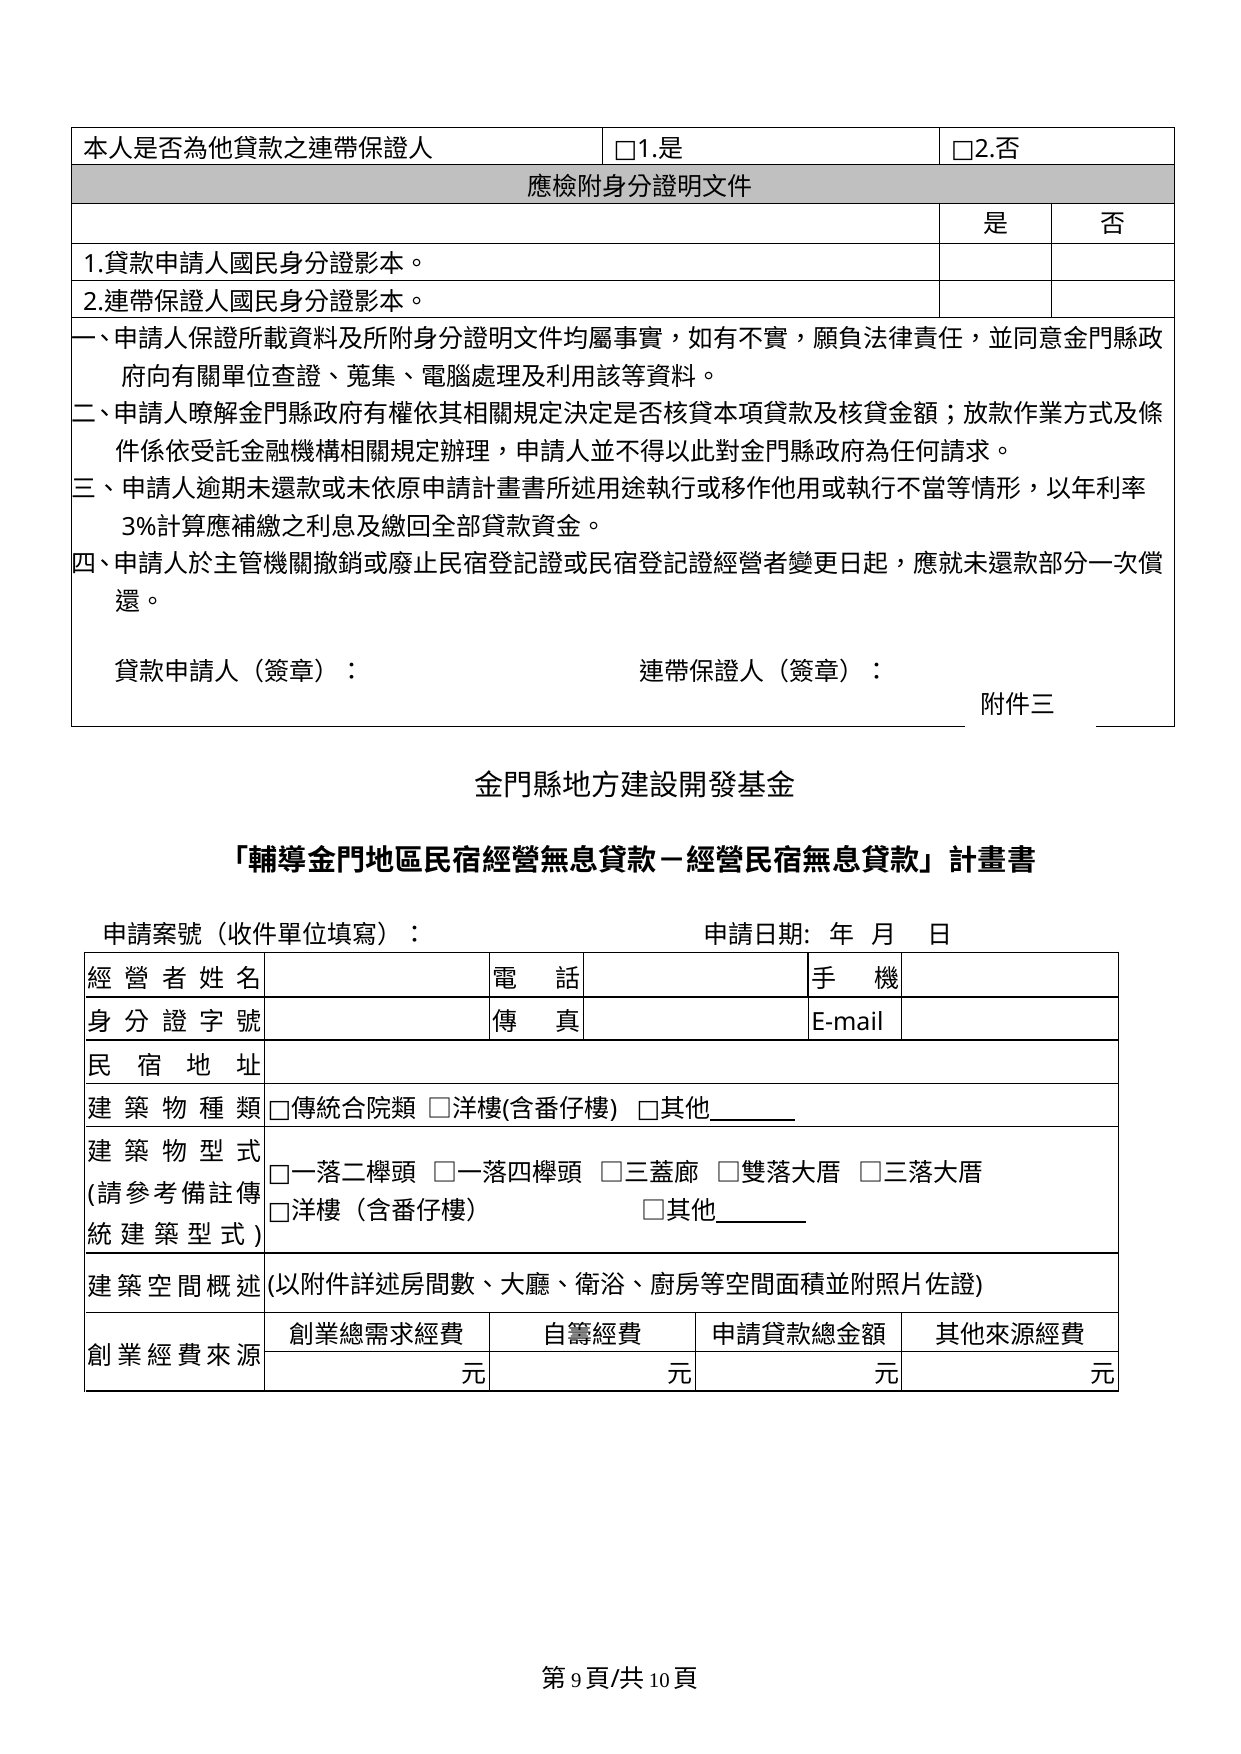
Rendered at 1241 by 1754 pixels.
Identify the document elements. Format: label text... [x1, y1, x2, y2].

table_cell 申請貸款總金額 [696, 1313, 901, 1351]
table_cell 元 [265, 1352, 489, 1390]
table_cell 元 [490, 1352, 695, 1390]
table_cell 元 [696, 1352, 901, 1390]
table_cell 其他來源經費 [902, 1313, 1118, 1351]
table_header [584, 953, 807, 996]
table_cell 傳真 [490, 998, 583, 1039]
text [965, 677, 1096, 733]
table_cell 創業總需求經費 [265, 1313, 489, 1351]
table_cell [1052, 244, 1174, 280]
table_cell [940, 244, 1051, 280]
table_cell 創業經費來源 [85, 1313, 264, 1390]
table_cell [1052, 281, 1174, 317]
table_cell 元 [902, 1352, 1118, 1390]
table_header [902, 953, 1118, 996]
table_cell [72, 204, 939, 243]
table_cell [265, 998, 489, 1039]
table_cell 身分證字號 [85, 997, 264, 1039]
table_header 經營者姓名 [85, 953, 264, 996]
table_cell 2.連帶保證人國民身分證影本。 [72, 281, 939, 317]
table_cell 建築空間概述 [85, 1253, 264, 1312]
table_cell 應檢附身分證明文件 [72, 165, 1174, 203]
table_cell 一、申請人保證所載資料及所附身分證明文件均屬事實，如有不實，願負法律責任，並同意金門縣政府向有關單位查證、蒐集、電腦處理及利用該等資料。 二、申請人暸解金門縣政府有權依其相關規定決定是否核貸本項貸款及核貸金額；放款作業方式及條件係依受託金融機構相關規定辦理，申請人並不得以此對金門縣政府為任何請求。 三、申請人逾期未還款或未依原申請計畫書所述用途執行或移作他用或執行不當等情形，以年利率3%計算應補繳之利息及繳回全部貸款資金。 四、申請人於主管機關撤銷或廢止民宿登記證或民宿登記證經營者變更日起，應就未還款部分一次償還。 貸款申請人（簽章）： 連帶保證人（簽章）： [72, 318, 1174, 726]
table_cell 是 [940, 204, 1051, 243]
text 金門縣地方建設開發基金 [167, 745, 1103, 820]
table_cell □傳統合院類 □洋樓(含番仔樓) □其他 [265, 1084, 1118, 1126]
table_cell □2.否 [940, 128, 1174, 164]
table_cell [265, 1041, 1118, 1082]
table_header [265, 953, 489, 996]
table_cell [940, 281, 1051, 317]
table_cell (以附件詳述房間數、大廳、衛浴、廚房等空間面積並附照片佐證) [265, 1254, 1118, 1312]
table_header 手機 [809, 953, 901, 996]
table_cell 自籌經費 [490, 1313, 695, 1351]
table_header 電話 [490, 953, 583, 996]
table_cell 建築物種類 [85, 1084, 264, 1126]
table_cell □一落二櫸頭 □一落四櫸頭 □三蓋廊 □雙落大厝 □三落大厝 □洋樓（含番仔樓） □其他 [265, 1127, 1118, 1252]
table_cell 民宿地址 [85, 1040, 264, 1082]
table_cell E-mail [809, 998, 901, 1039]
table_cell □1.是 [603, 128, 939, 164]
table_cell 建築物型式 (請參考備註傳統建築型式) [85, 1127, 264, 1252]
table_cell [902, 998, 1118, 1039]
table_cell [584, 998, 808, 1039]
text 附件三 [980, 684, 1081, 721]
text 申請案號（收件單位填寫）： 申請日期: 年 月 日 [96, 914, 1162, 952]
table_cell 否 [1052, 204, 1174, 243]
table_cell 1.貸款申請人國民身分證影本。 [72, 244, 939, 280]
text 「輔導金門地區民宿經營無息貸款－經營民宿無息貸款」計畫書 [152, 820, 1103, 895]
table_cell 本人是否為他貸款之連帶保證人 [72, 128, 602, 164]
